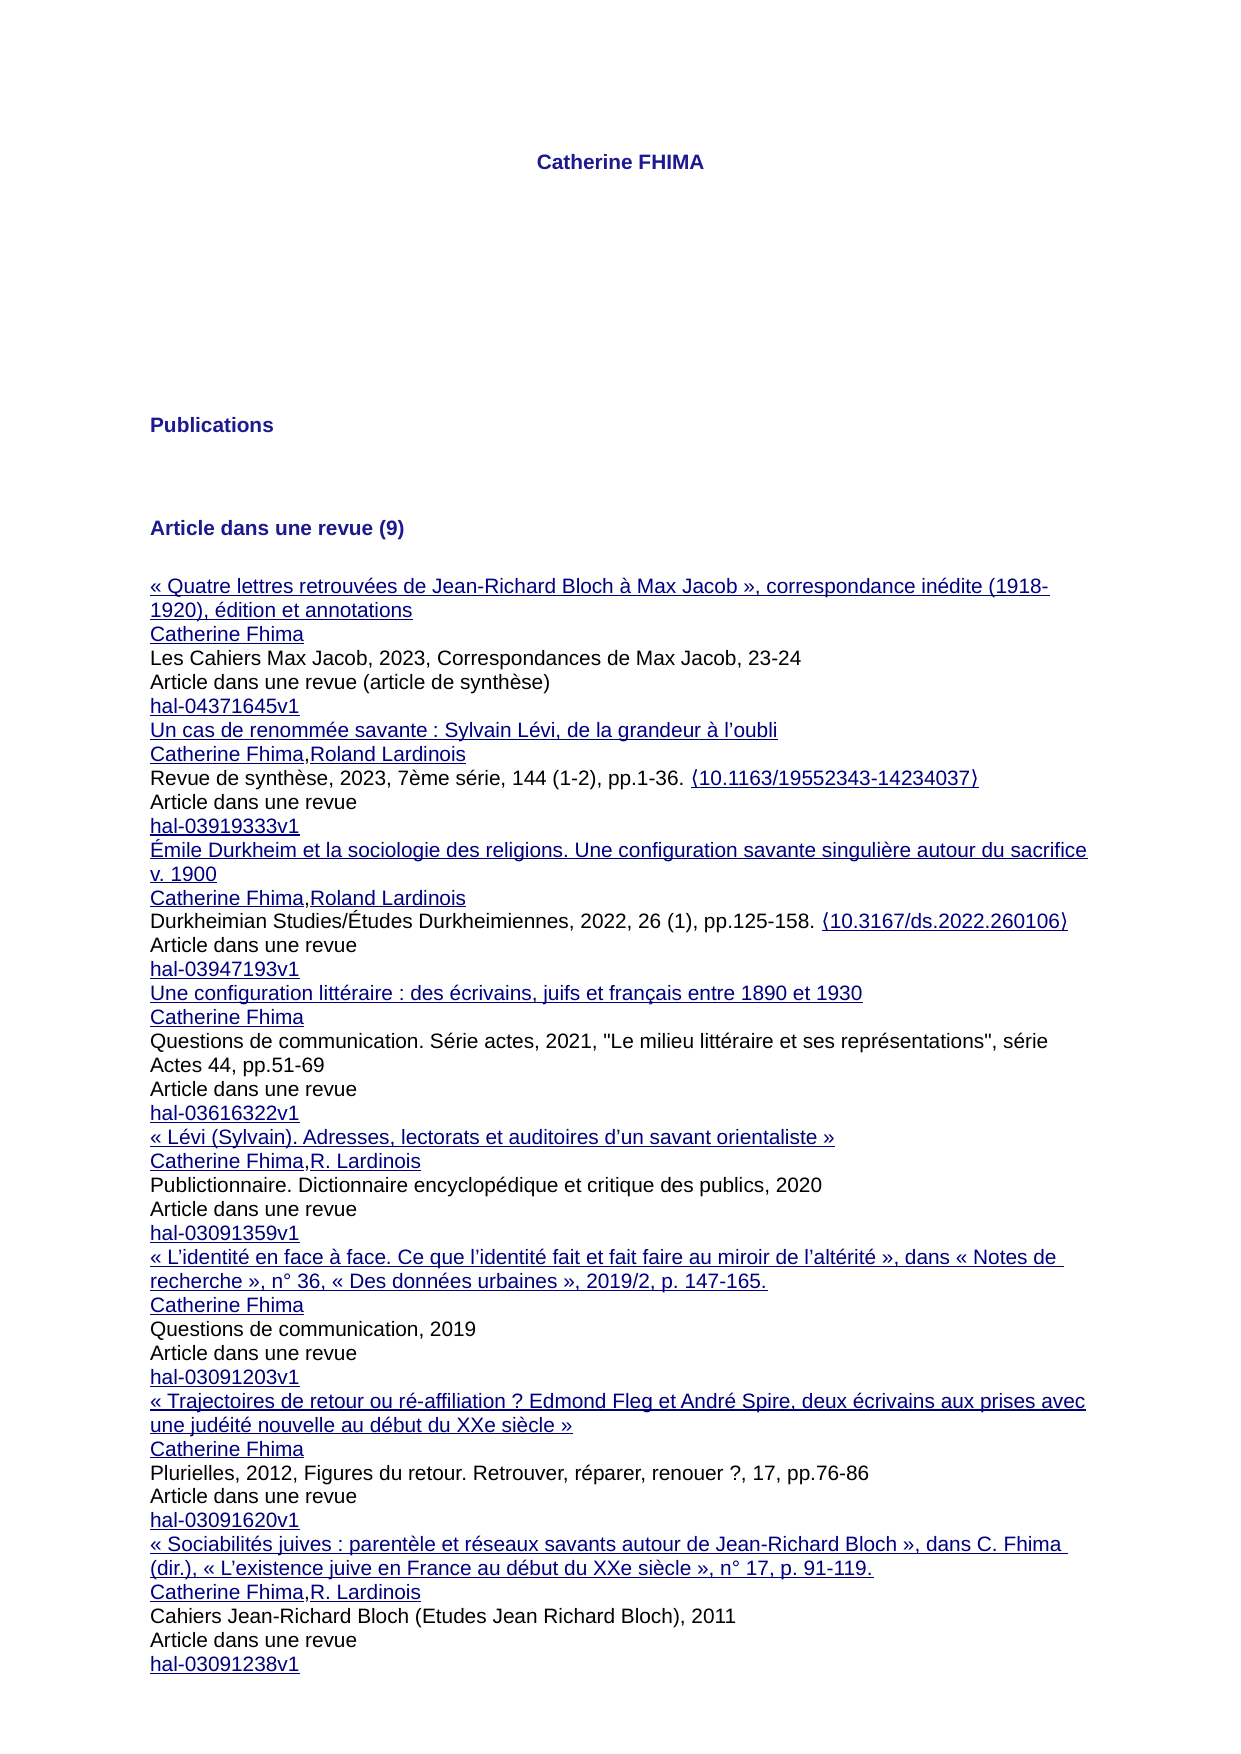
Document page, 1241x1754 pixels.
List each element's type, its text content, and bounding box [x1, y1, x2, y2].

table_cell « Lévi (Sylvain). Adresses, lectorats et auditoires d’un savant orientaliste » Catherine Fhima,R. Lardinois Publictionnaire. Dictionnaire encyclopédique et critique des publics, 2020 Article dans une revue hal-03091359v1 [150, 1125, 1090, 1245]
subtitle Publications [150, 412, 1090, 436]
table_cell « L’identité en face à face. Ce que l’identité fait et fait faire au miroir de l’altérité », dans « Notes de recherche », n° 36, « Des données urbaines », 2019/2, p. 147-165. Catherine Fhima Questions de communication, 2019 Article dans une revue hal-03091203v1 [150, 1245, 1090, 1388]
table_cell « Sociabilités juives : parentèle et réseaux savants autour de Jean-Richard Bloch », dans C. Fhima (dir.), « L’existence juive en France au début du XXe siècle », n° 17, p. 91-119. Catherine Fhima,R. Lardinois Cahiers Jean-Richard Bloch (Etudes Jean Richard Bloch), 2011 Article dans une revue hal-03091238v1 [150, 1532, 1090, 1676]
subtitle Catherine FHIMA [150, 150, 1090, 174]
table_cell Émile Durkheim et la sociologie des religions. Une configuration savante singulière autour du sacrifice v. 1900 Catherine Fhima,Roland Lardinois Durkheimian Studies/Études Durkheimiennes, 2022, 26 (1), pp.125-158. ⟨10.3167/ds.2022.260106⟩ Article dans une revue hal-03947193v1 [150, 838, 1090, 981]
table_cell Un cas de renommée savante : Sylvain Lévi, de la grandeur à l’oubli Catherine Fhima,Roland Lardinois Revue de synthèse, 2023, 7ème série, 144 (1-2), pp.1-36. ⟨10.1163/19552343-14234037⟩ Article dans une revue hal-03919333v1 [150, 718, 1090, 837]
subtitle Article dans une revue (9) [150, 516, 1090, 539]
table_header « Quatre lettres retrouvées de Jean-Richard Bloch à Max Jacob », correspondance inédite (1918-1920), édition et annotations Catherine Fhima Les Cahiers Max Jacob, 2023, Correspondances de Max Jacob, 23-24 Article dans une revue (article de synthèse) hal-04371645v1 [150, 574, 1090, 718]
table_cell Une configuration littéraire : des écrivains, juifs et français entre 1890 et 1930 Catherine Fhima Questions de communication. Série actes, 2021, "Le milieu littéraire et ses représentations", série Actes 44, pp.51-69 Article dans une revue hal-03616322v1 [150, 981, 1090, 1125]
table_cell « Trajectoires de retour ou ré-affiliation ? Edmond Fleg et André Spire, deux écrivains aux prises avec une judéité nouvelle au début du XXe siècle » Catherine Fhima Plurielles, 2012, Figures du retour. Retrouver, réparer, renouer ?, 17, pp.76-86 Article dans une revue hal-03091620v1 [150, 1389, 1090, 1532]
